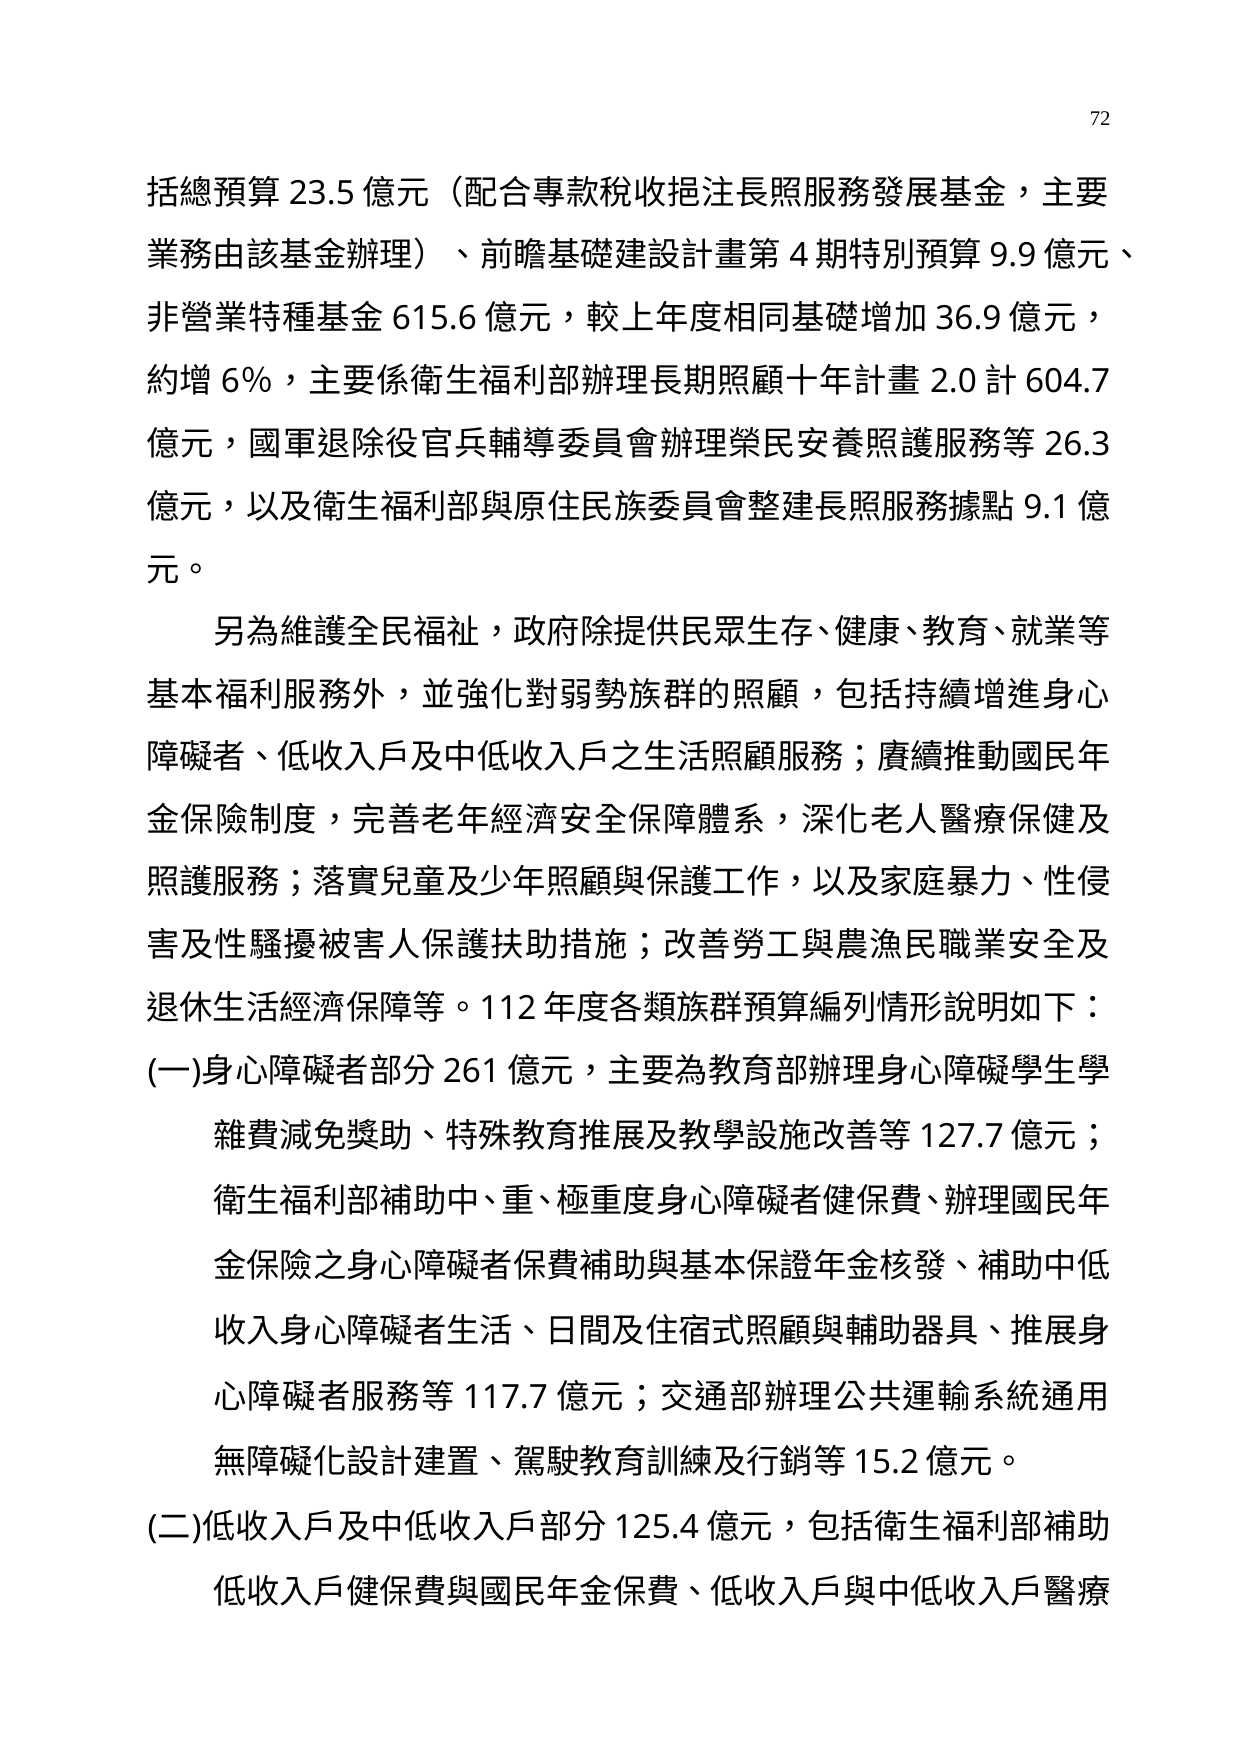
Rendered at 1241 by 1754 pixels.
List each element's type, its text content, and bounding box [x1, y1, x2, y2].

text (二)低收入戶及中低收入戶部分125.4億元，包括衛生福利部補助低收入戶健保費與國民年金保費、低收入戶與中低收入戶醫療 [147, 1500, 1110, 1613]
text 另為維護全民福祉，政府除提供民眾生存、健康、教育、就業等基本福利服務外，並強化對弱勢族群的照顧，包括持續增進身心障礙者、低收入戶及中低收入戶之生活照顧服務；賡續推動國民年金保險制度，完善老年經濟安全保障體系，深化老人醫療保健及照護服務；落實兒童及少年照顧與保護工作，以及家庭暴力、性侵害及性騷擾被害人保護扶助措施；改善勞工與農漁民職業安全及退休生活經濟保障等。112年度各類族群預算編列情形說明如下： [146, 605, 1110, 1029]
text (一)身心障礙者部分261億元，主要為教育部辦理身心障礙學生學雜費減免獎助、特殊教育推展及教學設施改善等127.7億元；衛生福利部補助中、重、極重度身心障礙者健保費、辦理國民年金保險之身心障礙者保費補助與基本保證年金核發、補助中低收入身心障礙者生活、日間及住宿式照顧與輔助器具、推展身心障礙者服務等117.7億元；交通部辦理公共運輸系統通用無障礙化設計建置、駕駛教育訓練及行銷等15.2億元。 [147, 1043, 1110, 1483]
text 我國人口結構持續高齡化，未來高齡人口數量將快速增加，為回應高齡者之多元需求，政府已修正高齡社會白皮書，以「自主」、「自立」、「共融」、「永續」四大願景，策劃我國高齡社會的發展，並提出增進高齡者健康與自主、提升高齡者社會連結、促進世代和諧共融、建構高齡友善及安全環境、強化社會永續發展等五大政策目標及行動策略。為落實推動各項行動策略及具體措施，政府刻進一步研提「因應超高齡社會對策方案」，持續引導產業界及民間組織共同建構高齡友善環境，其中在長期照顧方面，賡續發展以社區為基礎的長照服務體系，強化居家及社區式長照服務品質，布建住宿機構資源，培植長照人力，發展智慧科技運用於長照，提升長照服務效能。112年度長期照顧服務經費共編列649億元，包括總預算23.5億元（配合專款稅收挹注長照服務發展基金，主要業務由該基金辦理）、前瞻基礎建設計畫第4期特別預算9.9億元、非營業特種基金615.6億元，較上年度相同基礎增加36.9億元，約增6％，主要係衛生福利部辦理長期照顧十年計畫2.0計604.7億元，國軍退除役官兵輔導委員會辦理榮民安養照護服務等26.3億元，以及衛生福利部與原住民族委員會整建長照服務據點9.1億元。 [146, 165, 1110, 591]
